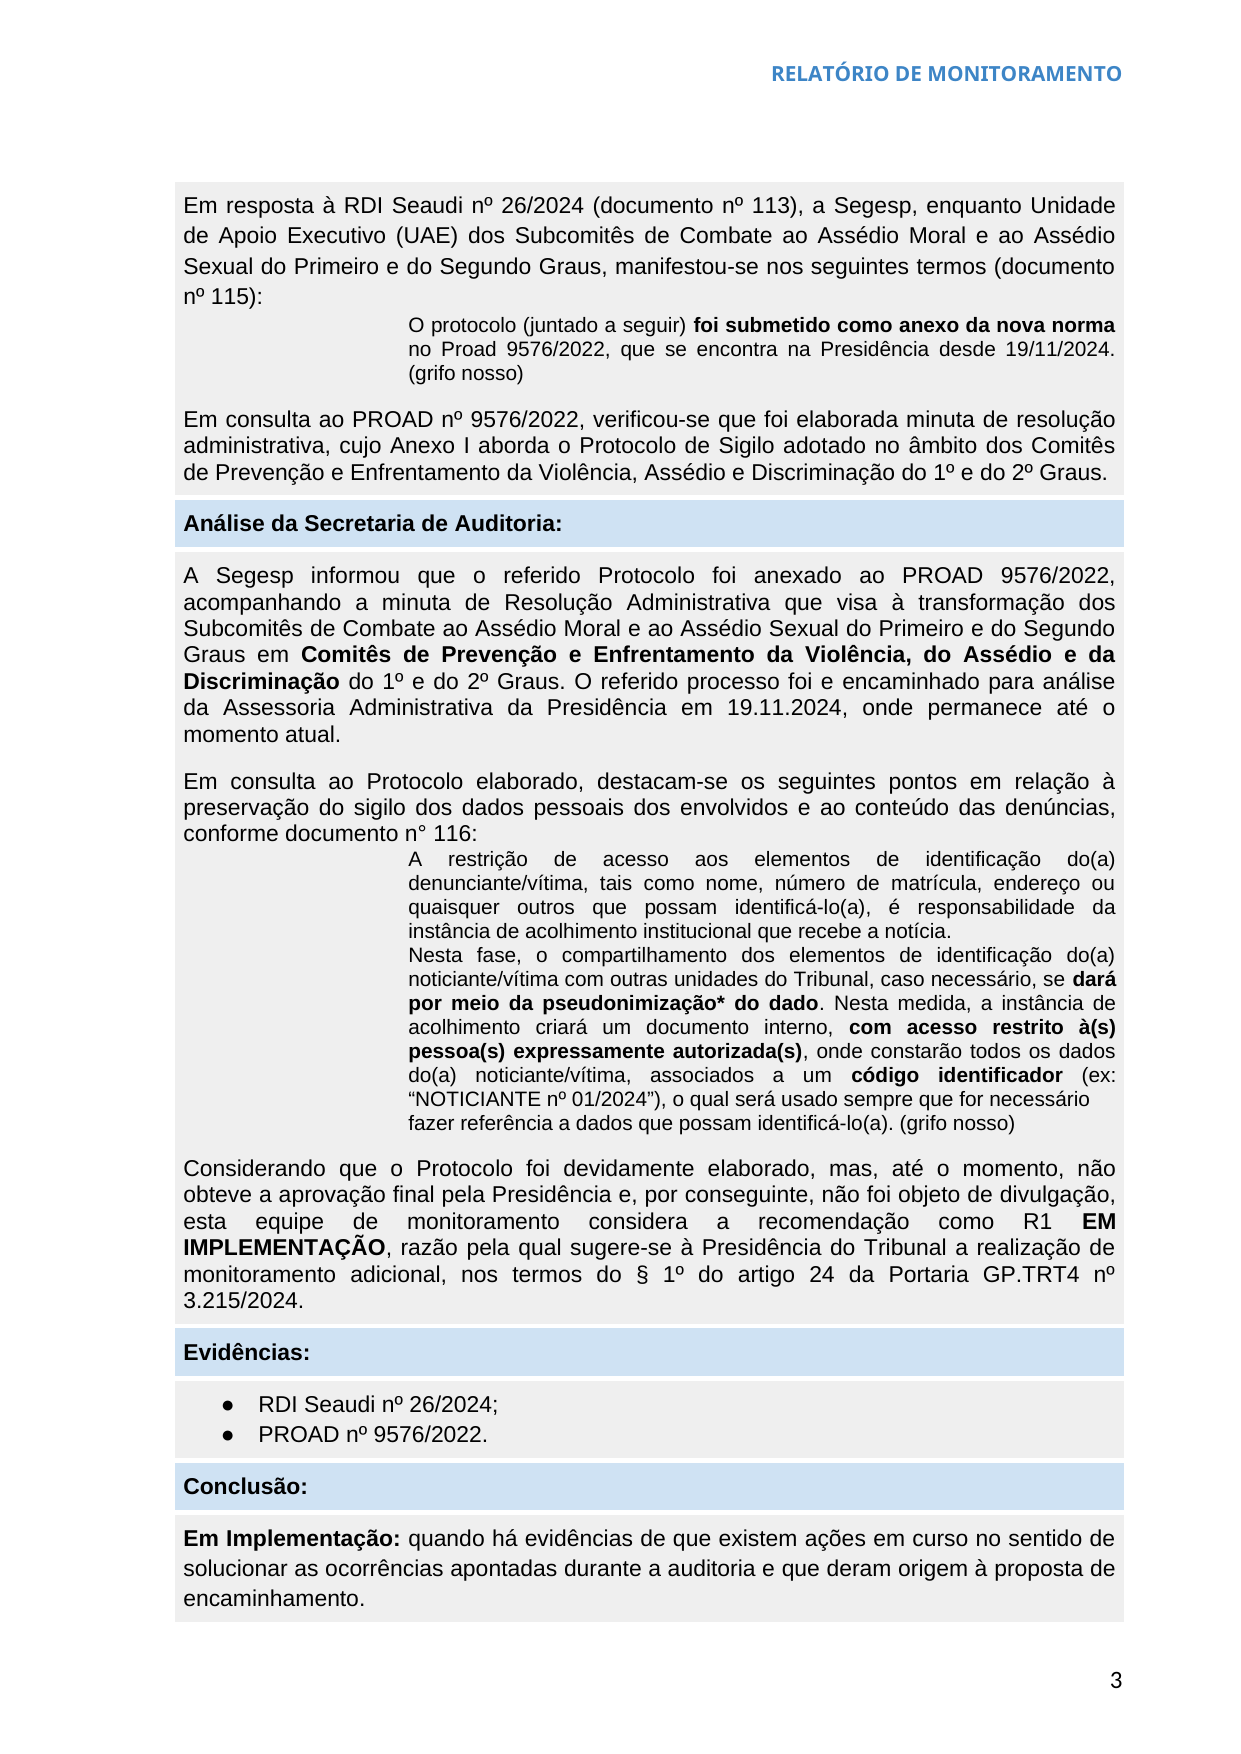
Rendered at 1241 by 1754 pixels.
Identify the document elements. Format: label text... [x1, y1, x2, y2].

table_cell Análise da Secretaria de Auditoria: [175, 500, 1124, 547]
table_cell A Segesp informou que o referido Protocolo foi anexado ao PROAD 9576/2022, acompanhando a minuta de Resolução Administrativa que visa à transformação dos Subcomitês de Combate ao Assédio Moral e ao Assédio Sexual do Primeiro e do Segundo Graus em Comitês de Prevenção e Enfrentamento da Violência, do Assédio e da Discriminação do 1º e do 2º Graus. O referido processo foi e encaminhado para análise da Assessoria Administrativa da Presidência em 19.11.2024, onde permanece até o momento atual. Em consulta ao Protocolo elaborado, destacam-se os seguintes pontos em relação à preservação do sigilo dos dados pessoais dos envolvidos e ao conteúdo das denúncias, conforme documento n° 116: A restrição de acesso aos elementos de identificação do(a) denunciante/vítima, tais como nome, número de matrícula, endereço ou quaisquer outros que possam identificá-lo(a), é responsabilidade da instância de acolhimento institucional que recebe a notícia. Nesta fase, o compartilhamento dos elementos de identificação do(a) noticiante/vítima com outras unidades do Tribunal, caso necessário, se dará por meio da pseudonimização* do dado. Nesta medida, a instância de acolhimento criará um documento interno, com acesso restrito à(s) pessoa(s) expressamente autorizada(s), onde constarão todos os dados do(a) noticiante/vítima, associados a um código identificador (ex: “NOTICIANTE nº 01/2024”), o qual será usado sempre que for necessário fazer referência a dados que possam identificá-lo(a). (grifo nosso) Considerando que o Protocolo foi devidamente elaborado, mas, até o momento, não obteve a aprovação final pela Presidência e, por conseguinte, não foi objeto de divulgação, esta equipe de monitoramento considera a recomendação como R1 EM IMPLEMENTAÇÃO, razão pela qual sugere-se à Presidência do Tribunal a realização de monitoramento adicional, nos termos do § 1º do artigo 24 da Portaria GP.TRT4 nº 3.215/2024. [175, 552, 1124, 1324]
table_cell Em Implementação: quando há evidências de que existem ações em curso no sentido de solucionar as ocorrências apontadas durante a auditoria e que deram origem à proposta de encaminhamento. [175, 1515, 1124, 1622]
table_cell RDI Seaudi nº 26/2024; PROAD nº 9576/2022. [175, 1381, 1124, 1458]
table_cell Conclusão: [175, 1463, 1124, 1510]
table_cell Evidências: [175, 1328, 1124, 1376]
table_cell Em resposta à RDI Seaudi nº 26/2024 (documento nº 113), a Segesp, enquanto Unidade de Apoio Executivo (UAE) dos Subcomitês de Combate ao Assédio Moral e ao Assédio Sexual do Primeiro e do Segundo Graus, manifestou-se nos seguintes termos (documento nº 115): O protocolo (juntado a seguir) foi submetido como anexo da nova norma no Proad 9576/2022, que se encontra na Presidência desde 19/11/2024. (grifo nosso) Em consulta ao PROAD nº 9576/2022, verificou-se que foi elaborada minuta de resolução administrativa, cujo Anexo I aborda o Protocolo de Sigilo adotado no âmbito dos Comitês de Prevenção e Enfrentamento da Violência, Assédio e Discriminação do 1º e do 2º Graus. [175, 182, 1124, 495]
